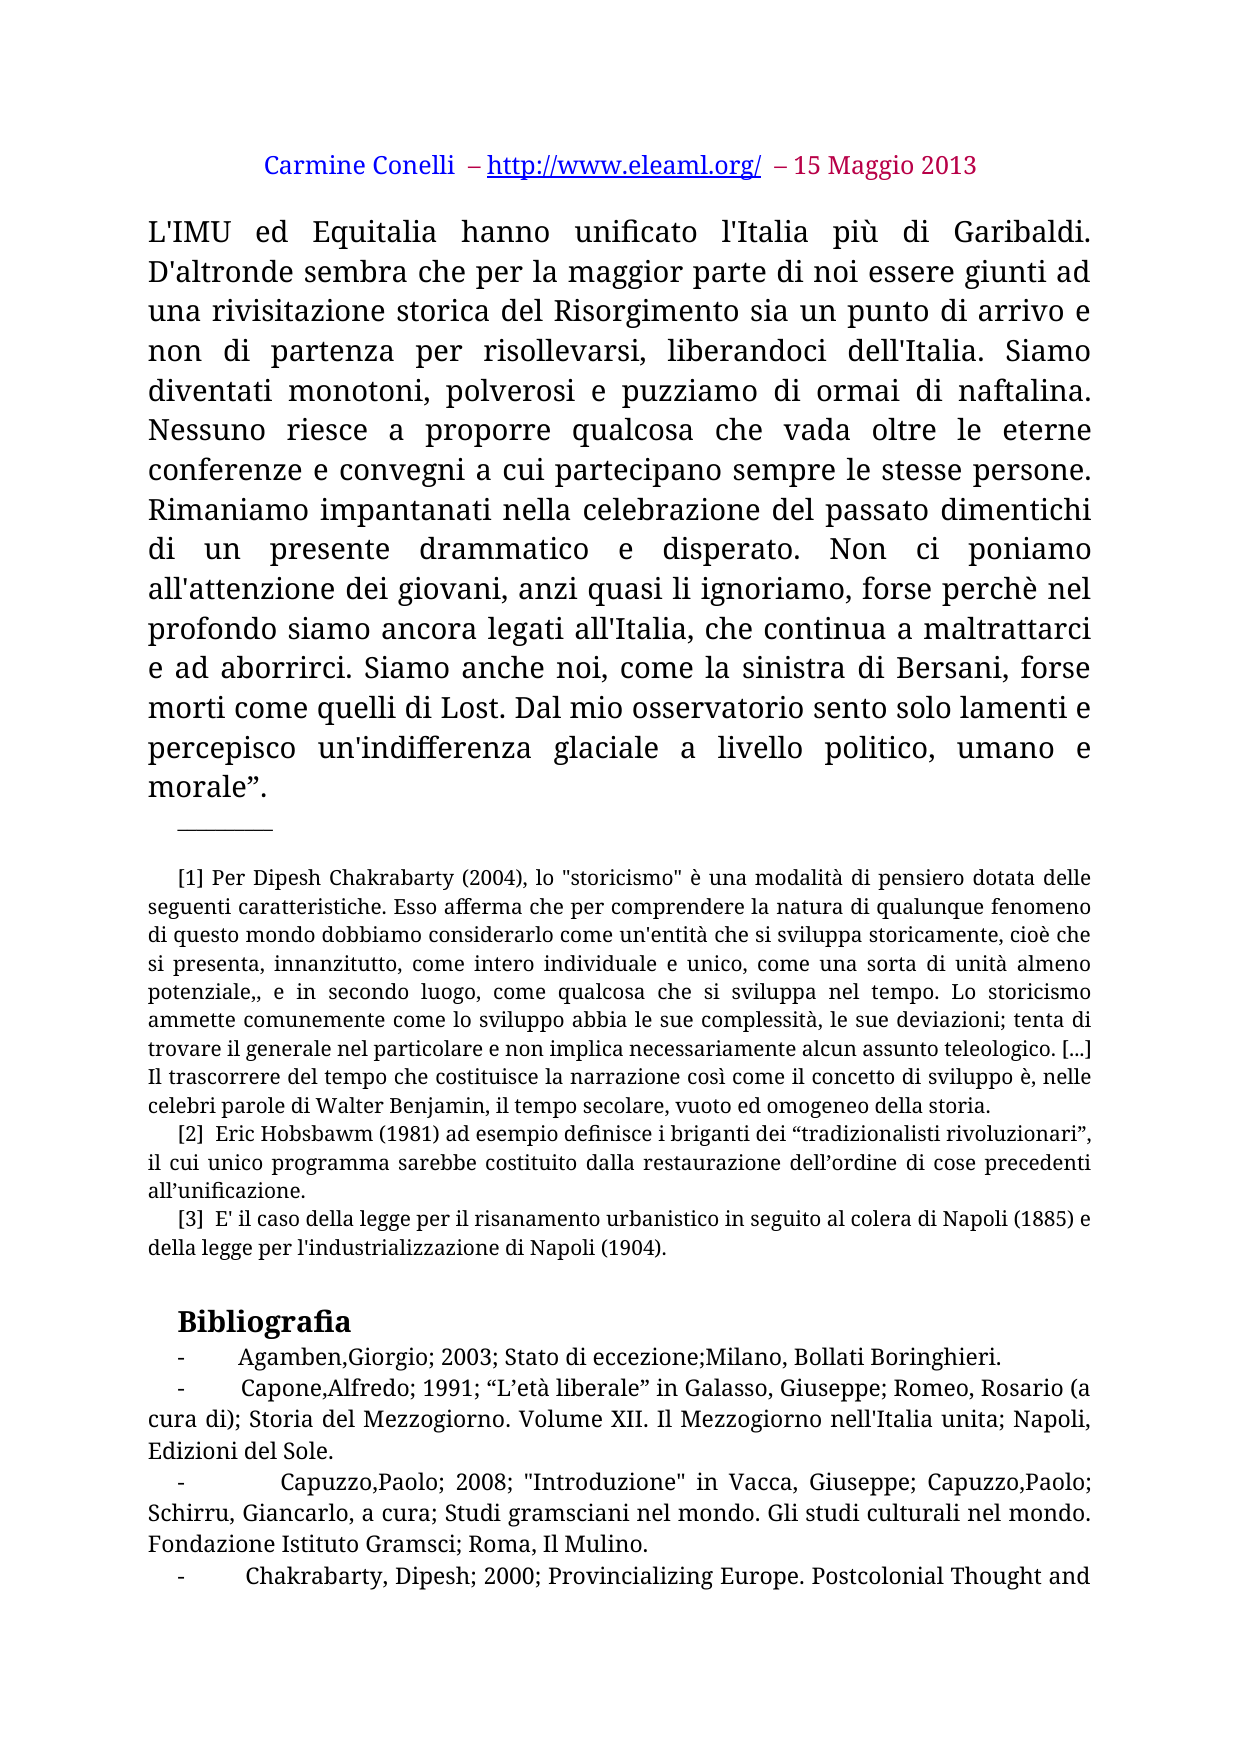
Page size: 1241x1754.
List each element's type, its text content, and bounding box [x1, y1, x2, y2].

text - Capuzzo,Paolo; 2008; "Introduzione" in Vacca, Giuseppe; Capuzzo,Paolo; Schirru, Giancarlo, a cura; Studi gramsciani nel mondo. Gli studi culturali nel mondo. Fondazione Istituto Gramsci; Roma, Il Mulino. [148, 1466, 1093, 1559]
text - Capone,Alfredo; 1991; “L’età liberale” in Galasso, Giuseppe; Romeo, Rosario (a cura di); Storia del Mezzogiorno. Volume XII. Il Mezzogiorno nell'Italia unita; Napoli, Edizioni del Sole. [148, 1372, 1093, 1466]
text [2] Eric Hobsbawm (1981) ad esempio definisce i briganti dei “tradizionalisti rivoluzionari”, il cui unico programma sarebbe costituito dalla restaurazione dell’ordine di cose precedenti all’unificazione. [148, 1119, 1093, 1204]
text L'IMU ed Equitalia hanno unificato l'Italia più di Garibaldi. D'altronde sembra che per la maggior parte di noi essere giunti ad una rivisitazione storica del Risorgimento sia un punto di arrivo e non di partenza per risollevarsi, liberandoci dell'Italia. Siamo diventati monotoni, polverosi e puzziamo di ormai di naftalina. Nessuno riesce a proporre qualcosa che vada oltre le eterne conferenze e convegni a cui partecipano sempre le stesse persone. Rimaniamo impantanati nella celebrazione del passato dimentichi di un presente drammatico e disperato. Non ci poniamo all'attenzione dei giovani, anzi quasi li ignoriamo, forse perchè nel profondo siamo ancora legati all'Italia, che continua a maltrattarci e ad aborrirci. Siamo anche noi, come la sinistra di Bersani, forse morti come quelli di Lost. Dal mio osservatorio sento solo lamenti e percepisco un'indifferenza glaciale a livello politico, umano e morale”. [148, 211, 1093, 806]
text - Agamben,Giorgio; 2003; Stato di eccezione;Milano, Bollati Boringhieri. [148, 1341, 1093, 1372]
text Bibliografia [148, 1301, 1093, 1341]
text __________ [148, 806, 1093, 835]
text [1] Per Dipesh Chakrabarty (2004), lo "storicismo" è una modalità di pensiero dotata delle seguenti caratteristiche. Esso afferma che per comprendere la natura di qualunque fenomeno di questo mondo dobbiamo considerarlo come un'entità che si sviluppa storicamente, cioè che si presenta, innanzitutto, come intero individuale e unico, come una sorta di unità almeno potenziale,, e in secondo luogo, come qualcosa che si sviluppa nel tempo. Lo storicismo ammette comunemente come lo sviluppo abbia le sue complessità, le sue deviazioni; tenta di trovare il generale nel particolare e non implica necessariamente alcun assunto teleologico. [...] Il trascorrere del tempo che costituisce la narrazione così come il concetto di sviluppo è, nelle celebri parole di Walter Benjamin, il tempo secolare, vuoto ed omogeneo della storia. [148, 863, 1093, 1119]
text - Chakrabarty, Dipesh; 2000; Provincializing Europe. Postcolonial Thought and [148, 1559, 1093, 1591]
text [3] E' il caso della legge per il risanamento urbanistico in seguito al colera di Napoli (1885) e della legge per l'industrializzazione di Napoli (1904). [148, 1204, 1093, 1261]
